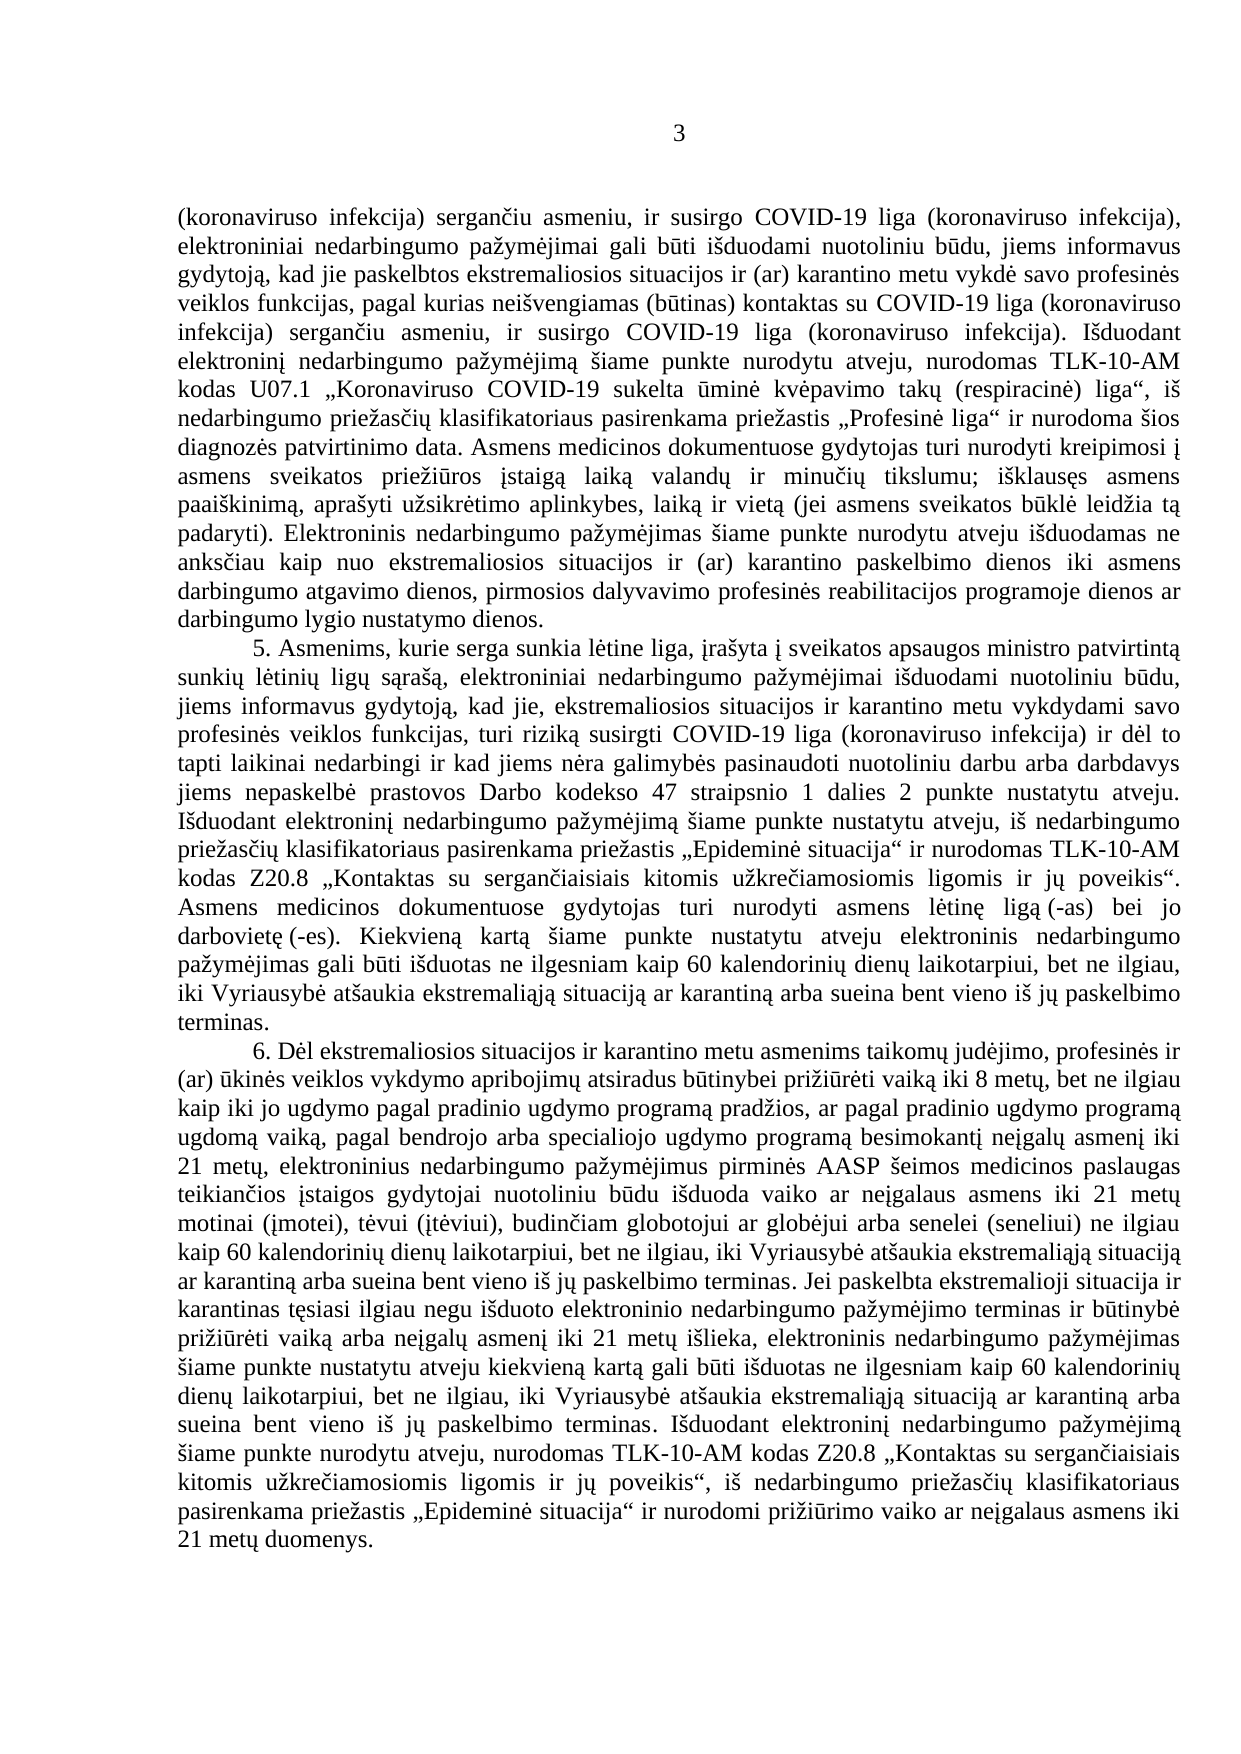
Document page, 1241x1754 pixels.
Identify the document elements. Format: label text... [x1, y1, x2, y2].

text (koronaviruso infekcija) sergančiu asmeniu, ir susirgo COVID-19 liga (koronaviruso infekcija), elektroniniai nedarbingumo pažymėjimai gali būti išduodami nuotoliniu būdu, jiems informavus gydytoją, kad jie paskelbtos ekstremaliosios situacijos ir (ar) karantino metu vykdė savo profesinės veiklos funkcijas, pagal kurias neišvengiamas (būtinas) kontaktas su COVID-19 liga (koronaviruso infekcija) sergančiu asmeniu, ir susirgo COVID-19 liga (koronaviruso infekcija). Išduodant elektroninį nedarbingumo pažymėjimą šiame punkte nurodytu atveju, nurodomas TLK-10-AM kodas U07.1 „Koronaviruso COVID-19 sukelta ūminė kvėpavimo takų (respiracinė) liga“, iš nedarbingumo priežasčių klasifikatoriaus pasirenkama priežastis „Profesinė liga“ ir nurodoma šios diagnozės patvirtinimo data. Asmens medicinos dokumentuose gydytojas turi nurodyti kreipimosi į asmens sveikatos priežiūros įstaigą laiką valandų ir minučių tikslumu; išklausęs asmens paaiškinimą, aprašyti užsikrėtimo aplinkybes, laiką ir vietą (jei asmens sveikatos būklė leidžia tą padaryti). Elektroninis nedarbingumo pažymėjimas šiame punkte nurodytu atveju išduodamas ne anksčiau kaip nuo ekstremaliosios situacijos ir (ar) karantino paskelbimo dienos iki asmens darbingumo atgavimo dienos, pirmosios dalyvavimo profesinės reabilitacijos programoje dienos ar darbingumo lygio nustatymo dienos. [177, 202, 1181, 633]
text 6. Dėl ekstremaliosios situacijos ir karantino metu asmenims taikomų judėjimo, profesinės ir (ar) ūkinės veiklos vykdymo apribojimų atsiradus būtinybei prižiūrėti vaiką iki 8 metų, bet ne ilgiau kaip iki jo ugdymo pagal pradinio ugdymo programą pradžios, ar pagal pradinio ugdymo programą ugdomą vaiką, pagal bendrojo arba specialiojo ugdymo programą besimokantį neįgalų asmenį iki 21 metų, elektroninius nedarbingumo pažymėjimus pirminės AASP šeimos medicinos paslaugas teikiančios įstaigos gydytojai nuotoliniu būdu išduoda vaiko ar neįgalaus asmens iki 21 metų motinai (įmotei), tėvui (įtėviui), budinčiam globotojui ar globėjui arba senelei (seneliui) ne ilgiau kaip 60 kalendorinių dienų laikotarpiui, bet ne ilgiau, iki Vyriausybė atšaukia ekstremaliąją situaciją ar karantiną arba sueina bent vieno iš jų paskelbimo terminas. Jei paskelbta ekstremalioji situacija ir karantinas tęsiasi ilgiau negu išduoto elektroninio nedarbingumo pažymėjimo terminas ir būtinybė prižiūrėti vaiką arba neįgalų asmenį iki 21 metų išlieka, elektroninis nedarbingumo pažymėjimas šiame punkte nustatytu atveju kiekvieną kartą gali būti išduotas ne ilgesniam kaip 60 kalendorinių dienų laikotarpiui, bet ne ilgiau, iki Vyriausybė atšaukia ekstremaliąją situaciją ar karantiną arba sueina bent vieno iš jų paskelbimo terminas. Išduodant elektroninį nedarbingumo pažymėjimą šiame punkte nurodytu atveju, nurodomas TLK-10-AM kodas Z20.8 „Kontaktas su sergančiaisiais kitomis užkrečiamosiomis ligomis ir jų poveikis“, iš nedarbingumo priežasčių klasifikatoriaus pasirenkama priežastis „Epideminė situacija“ ir nurodomi prižiūrimo vaiko ar neįgalaus asmens iki 21 metų duomenys. [177, 1036, 1181, 1553]
text 5. Asmenims, kurie serga sunkia lėtine liga, įrašyta į sveikatos apsaugos ministro patvirtintą sunkių lėtinių ligų sąrašą, elektroniniai nedarbingumo pažymėjimai išduodami nuotoliniu būdu, jiems informavus gydytoją, kad jie, ekstremaliosios situacijos ir karantino metu vykdydami savo profesinės veiklos funkcijas, turi riziką susirgti COVID-19 liga (koronaviruso infekcija) ir dėl to tapti laikinai nedarbingi ir kad jiems nėra galimybės pasinaudoti nuotoliniu darbu arba darbdavys jiems nepaskelbė prastovos Darbo kodekso 47 straipsnio 1 dalies 2 punkte nustatytu atveju. Išduodant elektroninį nedarbingumo pažymėjimą šiame punkte nustatytu atveju, iš nedarbingumo priežasčių klasifikatoriaus pasirenkama priežastis „Epideminė situacija“ ir nurodomas TLK-10-AM kodas Z20.8 „Kontaktas su sergančiaisiais kitomis užkrečiamosiomis ligomis ir jų poveikis“. Asmens medicinos dokumentuose gydytojas turi nurodyti asmens lėtinę ligą (-as) bei jo darbovietę (-es). Kiekvieną kartą šiame punkte nustatytu atveju elektroninis nedarbingumo pažymėjimas gali būti išduotas ne ilgesniam kaip 60 kalendorinių dienų laikotarpiui, bet ne ilgiau, iki Vyriausybė atšaukia ekstremaliąją situaciją ar karantiną arba sueina bent vieno iš jų paskelbimo terminas. [177, 633, 1181, 1036]
